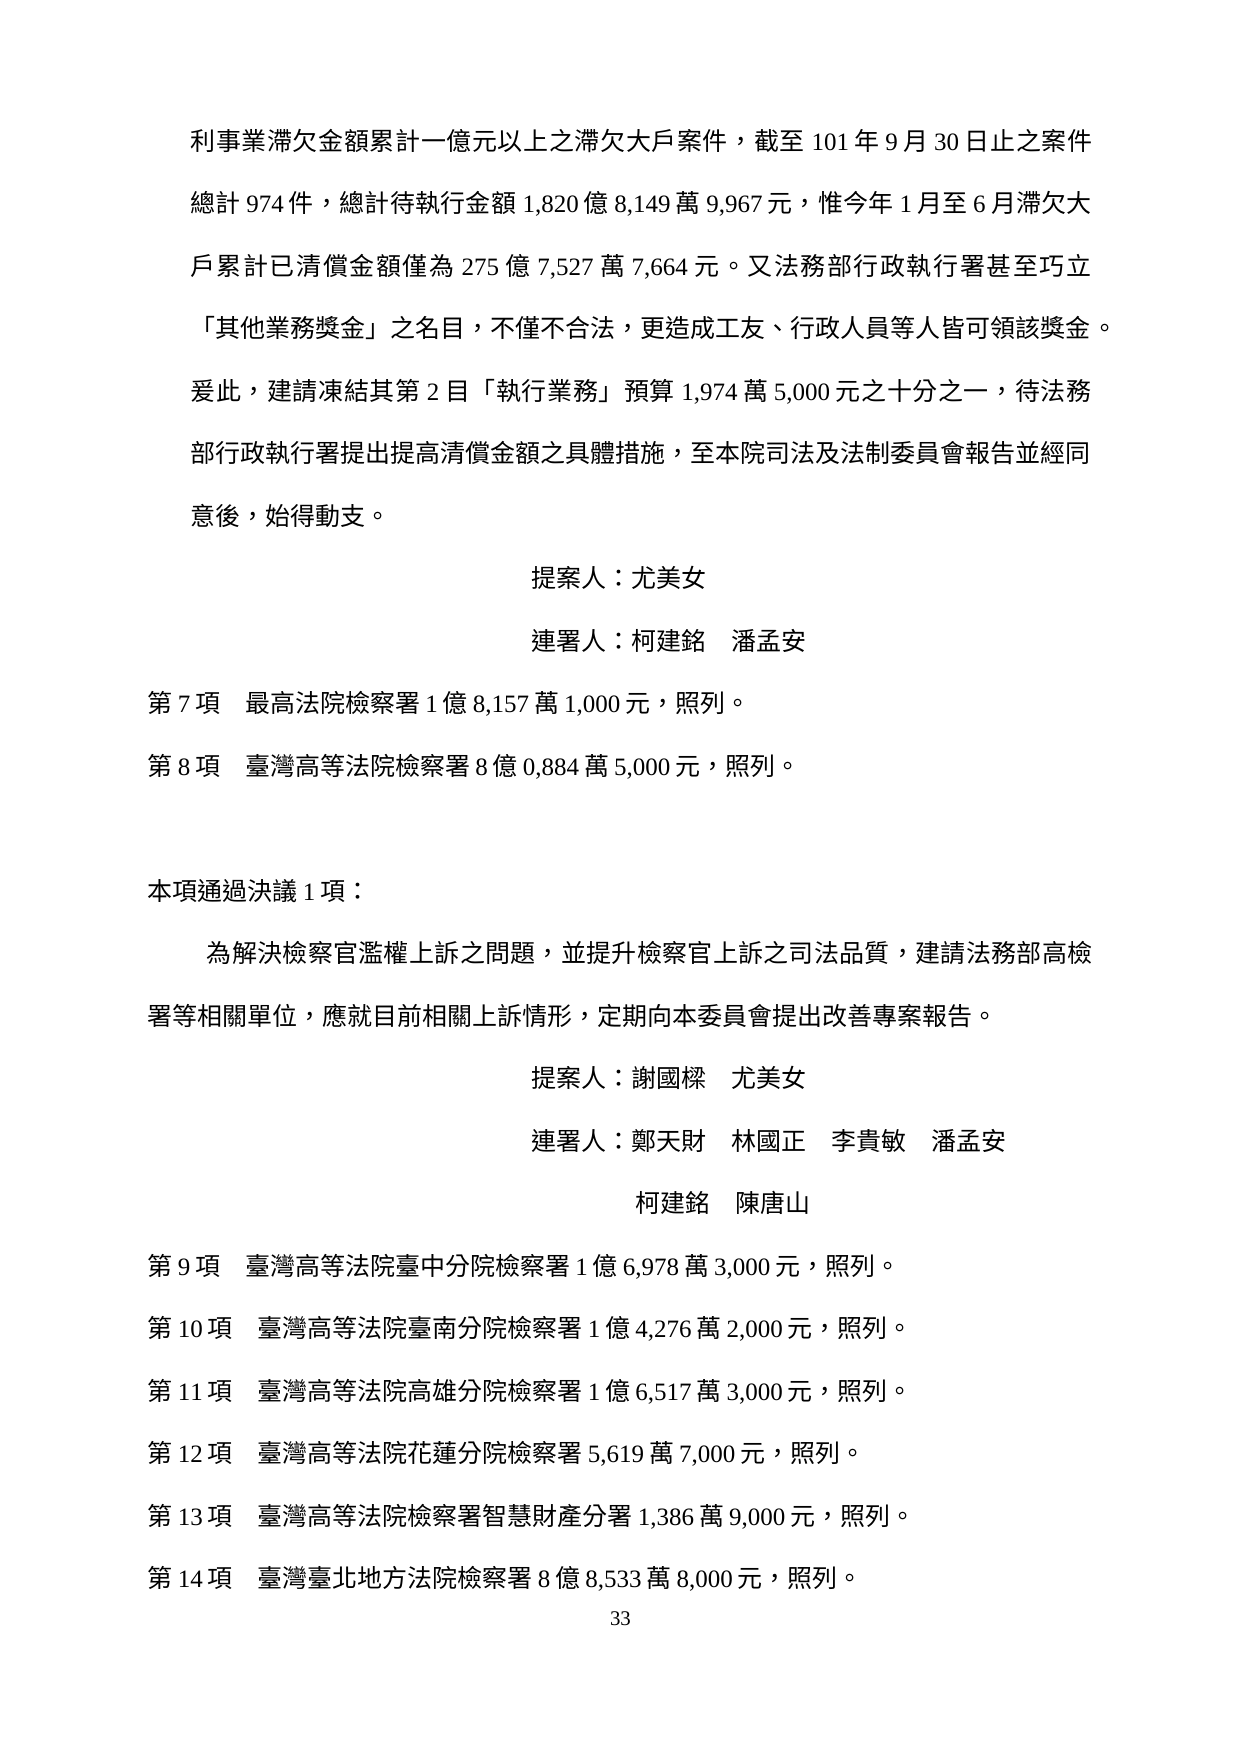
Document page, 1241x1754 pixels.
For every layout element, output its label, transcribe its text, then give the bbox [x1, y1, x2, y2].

text 第7項 最高法院檢察署1億8,157萬1,000元，照列。 [148, 660, 1092, 722]
text 第8項 臺灣高等法院檢察署8億0,884萬5,000元，照列。 [148, 722, 1092, 785]
text 為解決檢察官濫權上訴之問題，並提升檢察官上訴之司法品質，建請法務部高檢署等相關單位，應就目前相關上訴情形，定期向本委員會提出改善專案報告。 [148, 910, 1092, 1035]
text 第14項 臺灣臺北地方法院檢察署8億8,533萬8,000元，照列。 [148, 1535, 1092, 1597]
text 本項通過決議1項： [148, 847, 1092, 910]
text 連署人：鄭天財 林國正 李貴敏 潘孟安 [148, 1097, 1092, 1160]
text 提案人：尤美女 [177, 535, 1092, 597]
text 第11項 臺灣高等法院高雄分院檢察署1億6,517萬3,000元，照列。 [148, 1347, 1092, 1410]
text 第12項 臺灣高等法院花蓮分院檢察署5,619萬7,000元，照列。 [148, 1410, 1092, 1472]
text 第9項 臺灣高等法院臺中分院檢察署1億6,978萬3,000元，照列。 [148, 1222, 1092, 1285]
text 第13項 臺灣高等法院檢察署智慧財產分署1,386萬9,000元，照列。 [148, 1472, 1092, 1535]
text 提案人：謝國樑 尤美女 [177, 1035, 1092, 1097]
text (二)法務部行政執行署針對移送強制執行之個人滯欠金額累計新台幣一千萬元以上、營利事業滯欠金額累計一億元以上之滯欠大戶案件，截至101年9月30日止之案件總計974件，總計待執行金額1,820億8,149萬9,967元，惟今年1月至6月滯欠大戶累計已清償金額僅為275億7,527萬7,664元。又法務部行政執行署甚至巧立「其他業務獎金」之名目，不僅不合法，更造成工友、行政人員等人皆可領該獎金。爰此，建請凍結其第2目「執行業務」預算1,974萬5,000元之十分之一，待法務部行政執行署提出提高清償金額之具體措施，至本院司法及法制委員會報告並經同意後，始得動支。 [148, 97, 1092, 535]
text 第10項 臺灣高等法院臺南分院檢察署1億4,276萬2,000元，照列。 [148, 1285, 1092, 1347]
text 連署人：柯建銘 潘孟安 [148, 597, 1092, 660]
text 柯建銘 陳唐山 [148, 1160, 1092, 1222]
